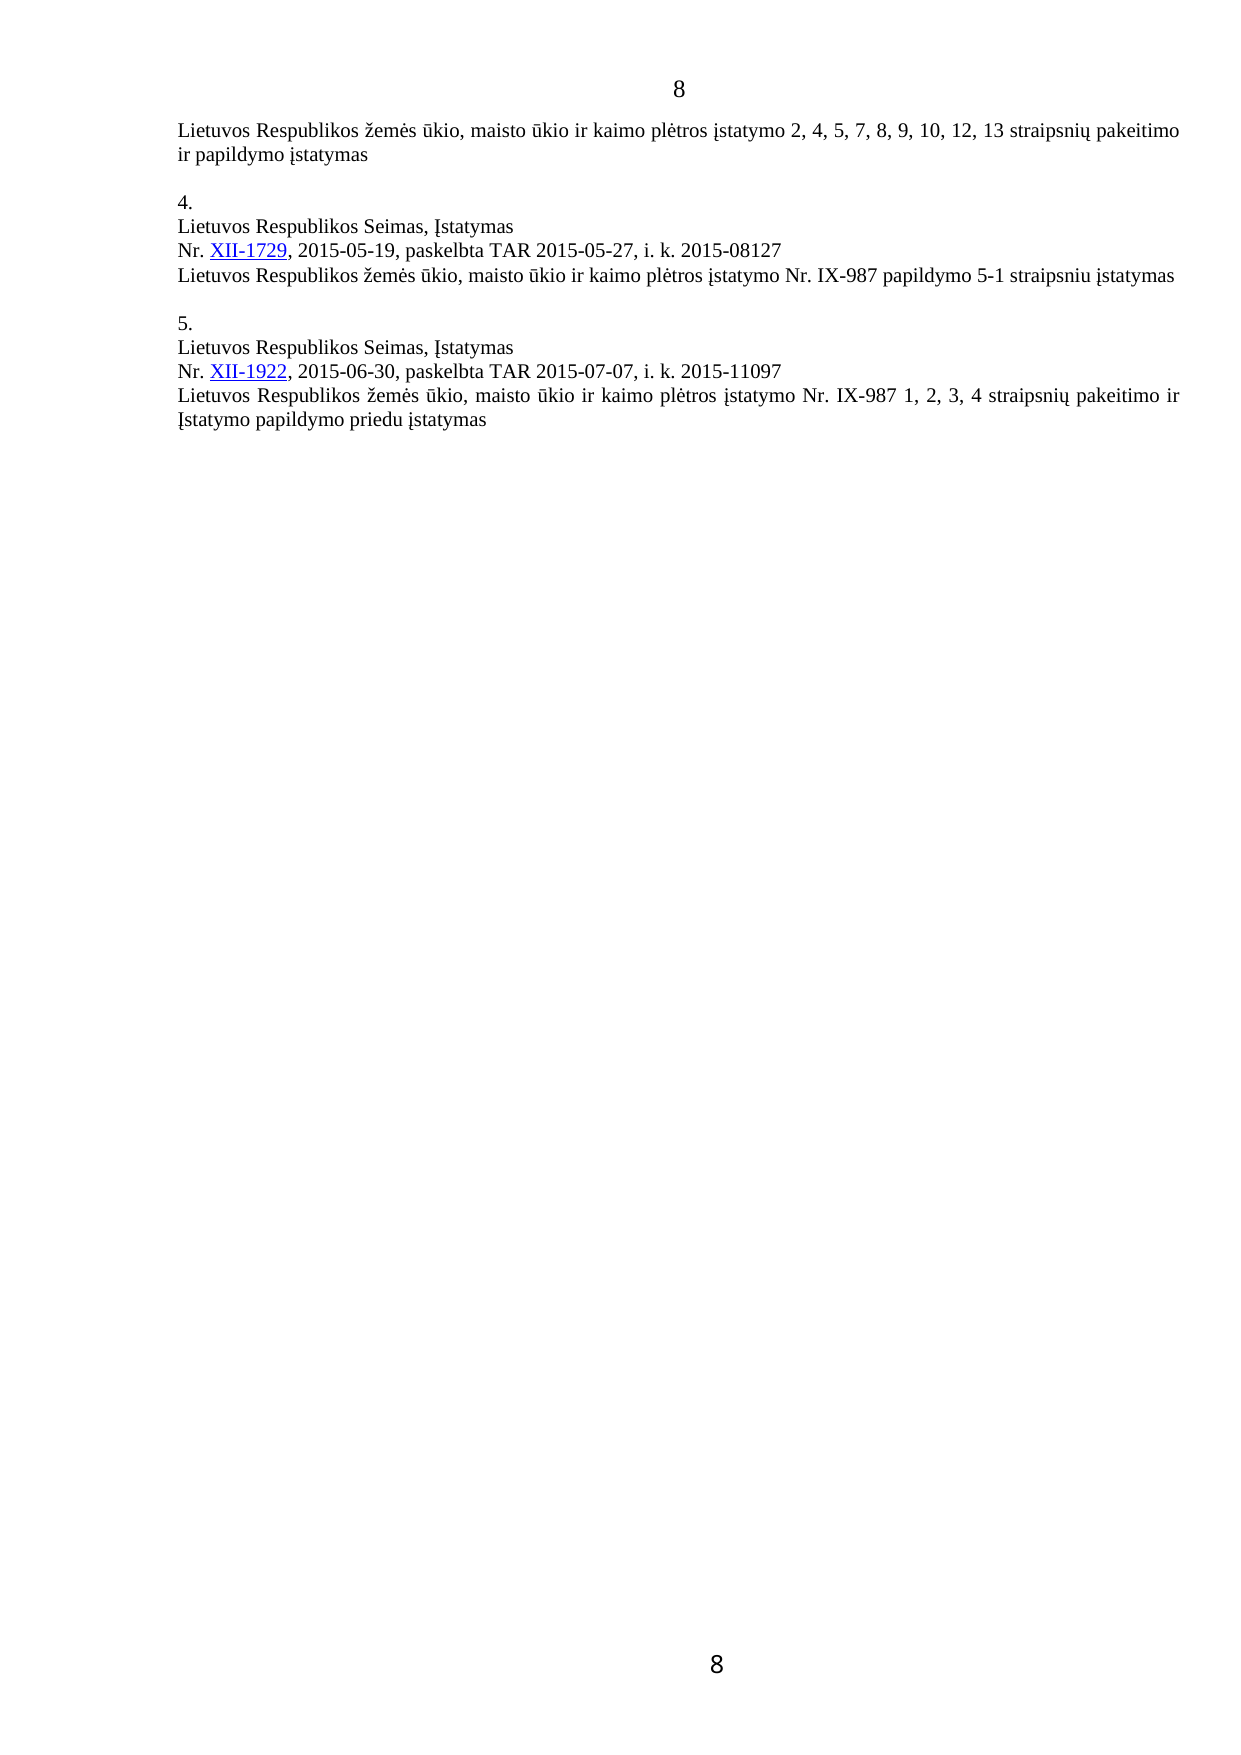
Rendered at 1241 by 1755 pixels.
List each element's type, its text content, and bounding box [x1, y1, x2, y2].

text Lietuvos Respublikos žemės ūkio, maisto ūkio ir kaimo plėtros įstatymo 2, 4, 5, 7, 8, 9, 10, 12, 13 straipsnių pakeitimo ir papildymo įstatymas [177, 118, 1181, 166]
text Lietuvos Respublikos žemės ūkio, maisto ūkio ir kaimo plėtros įstatymo Nr. IX-987 papildymo 5-1 straipsniu įstatymas [177, 262, 1181, 287]
text 5. [177, 311, 1181, 335]
text Lietuvos Respublikos žemės ūkio, maisto ūkio ir kaimo plėtros įstatymo Nr. IX-987 1, 2, 3, 4 straipsnių pakeitimo ir Įstatymo papildymo priedu įstatymas [177, 383, 1181, 431]
text Nr. XII-1922, 2015-06-30, paskelbta TAR 2015-07-07, i. k. 2015-11097 [177, 359, 1181, 383]
text Lietuvos Respublikos Seimas, Įstatymas [177, 214, 1181, 238]
text 4. [177, 190, 1181, 214]
text Nr. XII-1729, 2015-05-19, paskelbta TAR 2015-05-27, i. k. 2015-08127 [177, 238, 1181, 262]
text Lietuvos Respublikos Seimas, Įstatymas [177, 335, 1181, 359]
